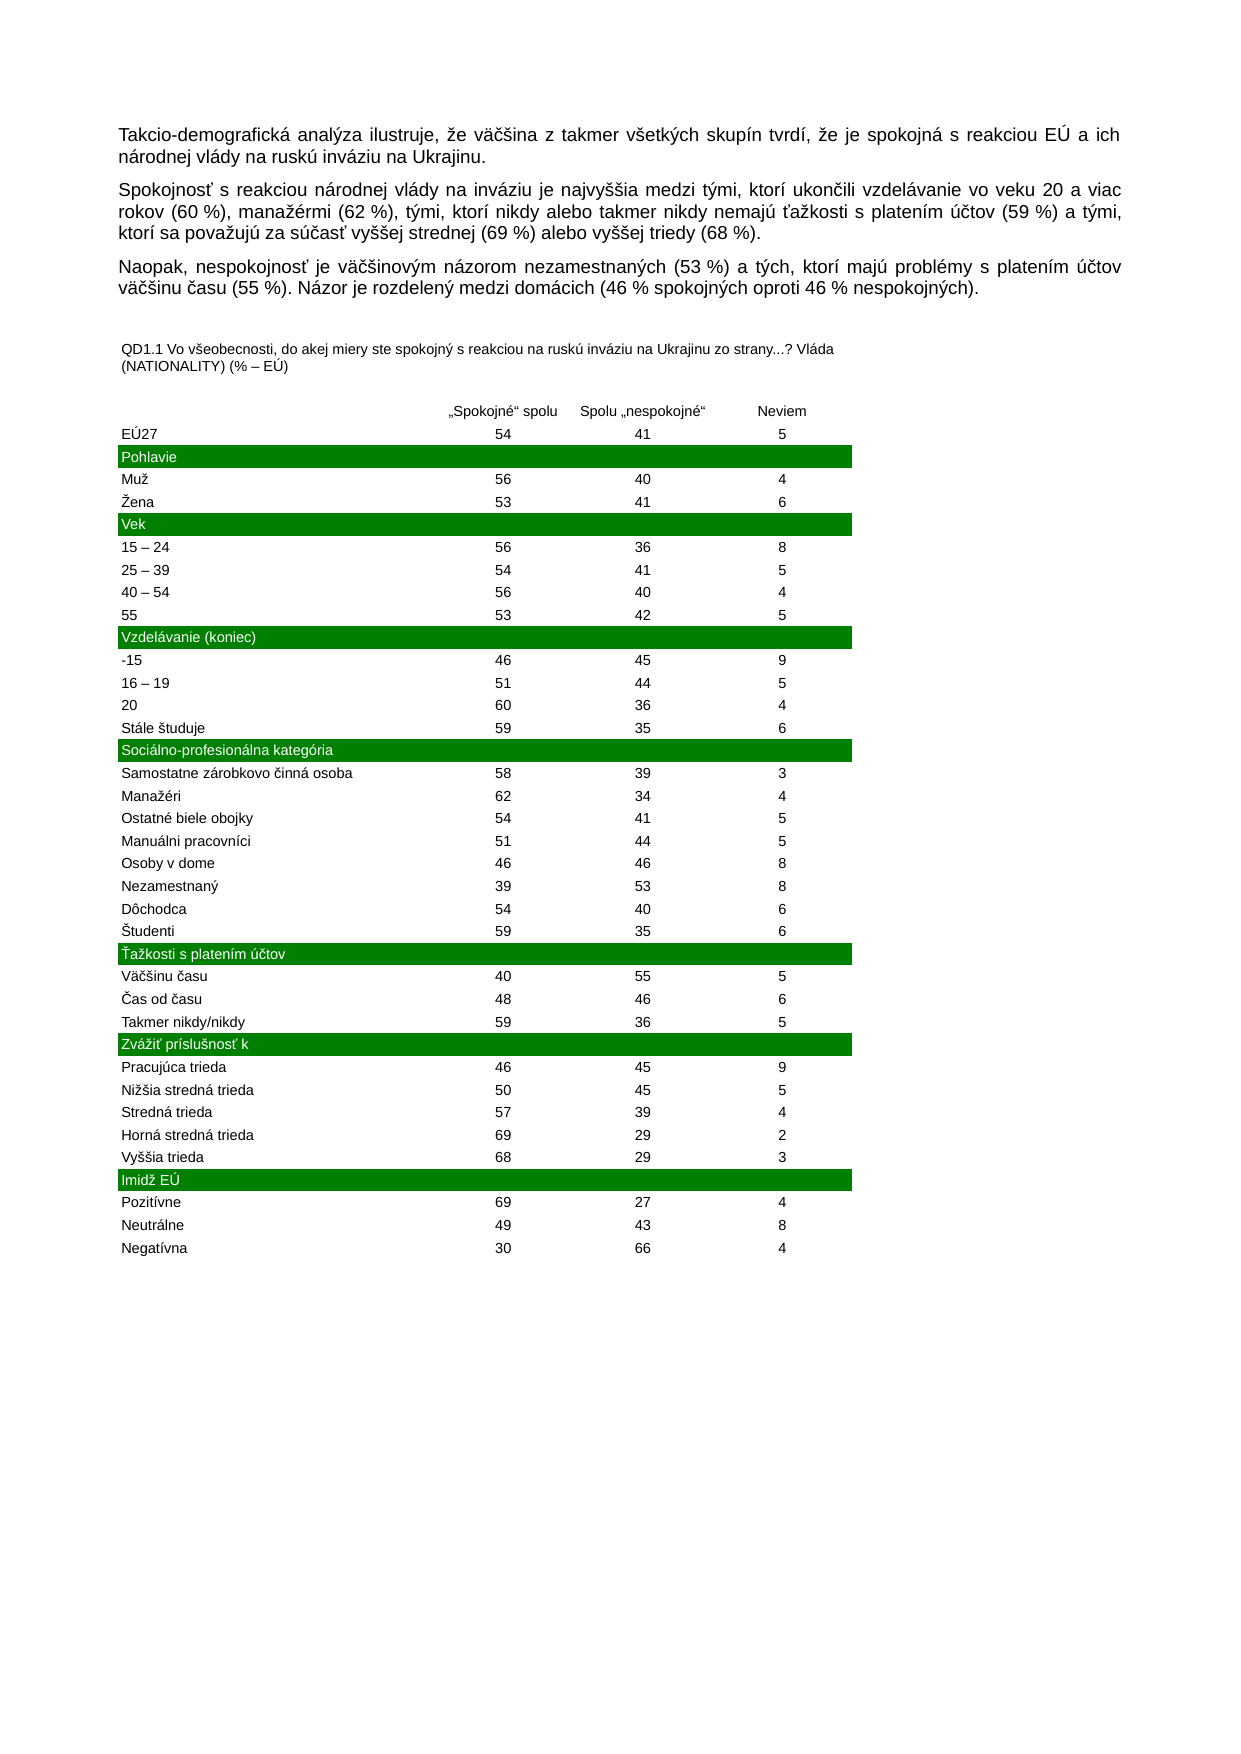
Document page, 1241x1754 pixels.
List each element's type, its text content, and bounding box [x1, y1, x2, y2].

table_cell 56 [433, 536, 573, 558]
table_cell Vek [118, 513, 433, 536]
table_cell [433, 513, 573, 536]
table_cell [712, 626, 852, 649]
table_cell Manažéri [118, 784, 433, 807]
table_cell 5 [712, 1078, 852, 1101]
table_cell „Spokojné“ spolu [433, 400, 573, 423]
table_cell Pracujúca trieda [118, 1056, 433, 1078]
table_cell Osoby v dome [118, 852, 433, 875]
table_cell 8 [712, 536, 852, 558]
table_cell 54 [433, 558, 573, 581]
table_cell 51 [433, 830, 573, 852]
table_cell [712, 445, 852, 468]
table_cell [433, 445, 573, 468]
table_cell [573, 943, 712, 965]
table_cell 45 [573, 1078, 712, 1101]
table_cell 59 [433, 920, 573, 943]
table_cell 5 [712, 830, 852, 852]
table_cell 45 [573, 649, 712, 671]
table_cell 30 [433, 1236, 573, 1259]
table_cell Nižšia stredná trieda [118, 1078, 433, 1101]
table_cell 9 [712, 649, 852, 671]
table_cell 25 – 39 [118, 558, 433, 581]
table_cell 36 [573, 1010, 712, 1033]
table_cell 15 – 24 [118, 536, 433, 558]
table_cell 36 [573, 694, 712, 717]
table_cell Dôchodca [118, 898, 433, 920]
table_cell 6 [712, 717, 852, 739]
table_cell Negatívna [118, 1236, 433, 1259]
table_cell 46 [433, 1056, 573, 1078]
table_cell 41 [573, 807, 712, 829]
table_cell 43 [573, 1214, 712, 1236]
table_cell 57 [433, 1101, 573, 1123]
table_cell 4 [712, 1101, 852, 1123]
table_cell 46 [433, 852, 573, 875]
table_cell 56 [433, 581, 573, 603]
table_cell Takmer nikdy/nikdy [118, 1010, 433, 1033]
table_cell Nezamestnaný [118, 875, 433, 897]
table_cell 69 [433, 1191, 573, 1214]
table_cell 6 [712, 920, 852, 943]
table_cell Zvážiť príslušnosť k [118, 1033, 433, 1056]
table_cell 40 [573, 898, 712, 920]
table_cell [433, 1169, 573, 1191]
table_cell 55 [573, 965, 712, 988]
table_cell [433, 739, 573, 762]
table_cell [573, 1033, 712, 1056]
table_cell 6 [712, 491, 852, 513]
table_cell 5 [712, 558, 852, 581]
table_cell 4 [712, 468, 852, 491]
text Naopak, nespokojnosť je väčšinovým názorom nezamestnaných (53 %) a tých, ktorí majú problémy s platením účtov väčšinu času (55 %). Názor je rozdelený medzi domácich (46 % spokojných oproti 46 % nespokojných). [118, 256, 1122, 299]
table_cell 49 [433, 1214, 573, 1236]
table_cell [712, 943, 852, 965]
table_cell 5 [712, 1010, 852, 1033]
table_cell EÚ27 [118, 423, 433, 445]
table_cell Muž [118, 468, 433, 491]
table_cell Vyššia trieda [118, 1146, 433, 1169]
table_cell 44 [573, 830, 712, 852]
table_cell 40 [433, 965, 573, 988]
table_cell 8 [712, 875, 852, 897]
table_cell 62 [433, 784, 573, 807]
table_cell [433, 626, 573, 649]
table_cell [712, 1033, 852, 1056]
table_cell 53 [433, 491, 573, 513]
table_cell Ťažkosti s platením účtov [118, 943, 433, 965]
table_cell Ostatné biele obojky [118, 807, 433, 829]
table_cell [573, 739, 712, 762]
table_cell 34 [573, 784, 712, 807]
table_cell 68 [433, 1146, 573, 1169]
table_cell 5 [712, 671, 852, 694]
table_cell 54 [433, 423, 573, 445]
table_cell [433, 1033, 573, 1056]
table_cell Sociálno-profesionálna kategória [118, 739, 433, 762]
table_cell 66 [573, 1236, 712, 1259]
table_cell 51 [433, 671, 573, 694]
table_cell 5 [712, 604, 852, 626]
table_cell 2 [712, 1124, 852, 1146]
table_cell 8 [712, 1214, 852, 1236]
table_cell [712, 739, 852, 762]
table_cell Pozitívne [118, 1191, 433, 1214]
table_cell 56 [433, 468, 573, 491]
table_cell 46 [573, 852, 712, 875]
table_cell Neutrálne [118, 1214, 433, 1236]
table_cell 6 [712, 988, 852, 1010]
table_cell 4 [712, 1236, 852, 1259]
table_cell [712, 1169, 852, 1191]
table_cell 60 [433, 694, 573, 717]
table_cell 41 [573, 423, 712, 445]
text Spokojnosť s reakciou národnej vlády na inváziu je najvyššia medzi tými, ktorí ukončili vzdelávanie vo veku 20 a viac rokov (60 %), manažérmi (62 %), tými, ktorí nikdy alebo takmer nikdy nemajú ťažkosti s platením účtov (59 %) a tými, ktorí sa považujú za súčasť vyššej strednej (69 %) alebo vyššej triedy (68 %). [118, 179, 1122, 244]
table_header QD1.1 Vo všeobecnosti, do akej miery ste spokojný s reakciou na ruskú inváziu na Ukrajinu zo strany...? Vláda (NATIONALITY) (% – EÚ) [118, 338, 852, 377]
table_cell [712, 378, 852, 400]
table_cell 58 [433, 762, 573, 784]
table_cell 69 [433, 1124, 573, 1146]
table_cell Stále študuje [118, 717, 433, 739]
table_cell Neviem [712, 400, 852, 423]
table_cell Čas od času [118, 988, 433, 1010]
table_cell Väčšinu času [118, 965, 433, 988]
table_cell Vzdelávanie (koniec) [118, 626, 433, 649]
table_cell 59 [433, 1010, 573, 1033]
table_cell 4 [712, 784, 852, 807]
table_cell 54 [433, 898, 573, 920]
table_cell 4 [712, 581, 852, 603]
table_cell Študenti [118, 920, 433, 943]
table_cell 29 [573, 1146, 712, 1169]
table_cell [433, 943, 573, 965]
table_cell 45 [573, 1056, 712, 1078]
table_cell 5 [712, 423, 852, 445]
table_cell 35 [573, 920, 712, 943]
table_cell 54 [433, 807, 573, 829]
table_cell 55 [118, 604, 433, 626]
table_cell 39 [573, 1101, 712, 1123]
table_cell 3 [712, 1146, 852, 1169]
table_cell [573, 513, 712, 536]
table_cell 46 [433, 649, 573, 671]
table_cell [433, 378, 573, 400]
table_cell 3 [712, 762, 852, 784]
table_cell 35 [573, 717, 712, 739]
table_cell 40 [573, 581, 712, 603]
table_cell 4 [712, 1191, 852, 1214]
table_cell 20 [118, 694, 433, 717]
table_cell [573, 626, 712, 649]
table_cell [118, 378, 433, 400]
table_cell 5 [712, 965, 852, 988]
table_cell Horná stredná trieda [118, 1124, 433, 1146]
table_cell 29 [573, 1124, 712, 1146]
table_cell 9 [712, 1056, 852, 1078]
table_cell Žena [118, 491, 433, 513]
table_cell 4 [712, 694, 852, 717]
table_cell Samostatne zárobkovo činná osoba [118, 762, 433, 784]
table_cell 36 [573, 536, 712, 558]
text Takcio-demografická analýza ilustruje, že väčšina z takmer všetkých skupín tvrdí, že je spokojná s reakciou EÚ a ich národnej vlády na ruskú inváziu na Ukrajinu. [118, 124, 1122, 167]
table_cell 40 – 54 [118, 581, 433, 603]
table_cell 39 [573, 762, 712, 784]
table_cell 53 [433, 604, 573, 626]
table_cell [573, 445, 712, 468]
table_cell 42 [573, 604, 712, 626]
table_cell Stredná trieda [118, 1101, 433, 1123]
table_cell 44 [573, 671, 712, 694]
table_cell 40 [573, 468, 712, 491]
table_cell -15 [118, 649, 433, 671]
table_cell Manuálni pracovníci [118, 830, 433, 852]
table_cell 59 [433, 717, 573, 739]
table_cell 8 [712, 852, 852, 875]
table_cell Pohlavie [118, 445, 433, 468]
table_cell 48 [433, 988, 573, 1010]
table_cell 39 [433, 875, 573, 897]
table_cell [573, 378, 712, 400]
table_cell Imidž EÚ [118, 1169, 433, 1191]
table_cell 41 [573, 558, 712, 581]
table_cell 41 [573, 491, 712, 513]
table_cell Spolu „nespokojné“ [573, 400, 712, 423]
table_cell 27 [573, 1191, 712, 1214]
table_cell [573, 1169, 712, 1191]
table_cell 16 – 19 [118, 671, 433, 694]
table_cell 46 [573, 988, 712, 1010]
table_cell 6 [712, 898, 852, 920]
table_cell [712, 513, 852, 536]
table_cell [118, 400, 433, 423]
table_cell 53 [573, 875, 712, 897]
table_cell 50 [433, 1078, 573, 1101]
table_cell 5 [712, 807, 852, 829]
